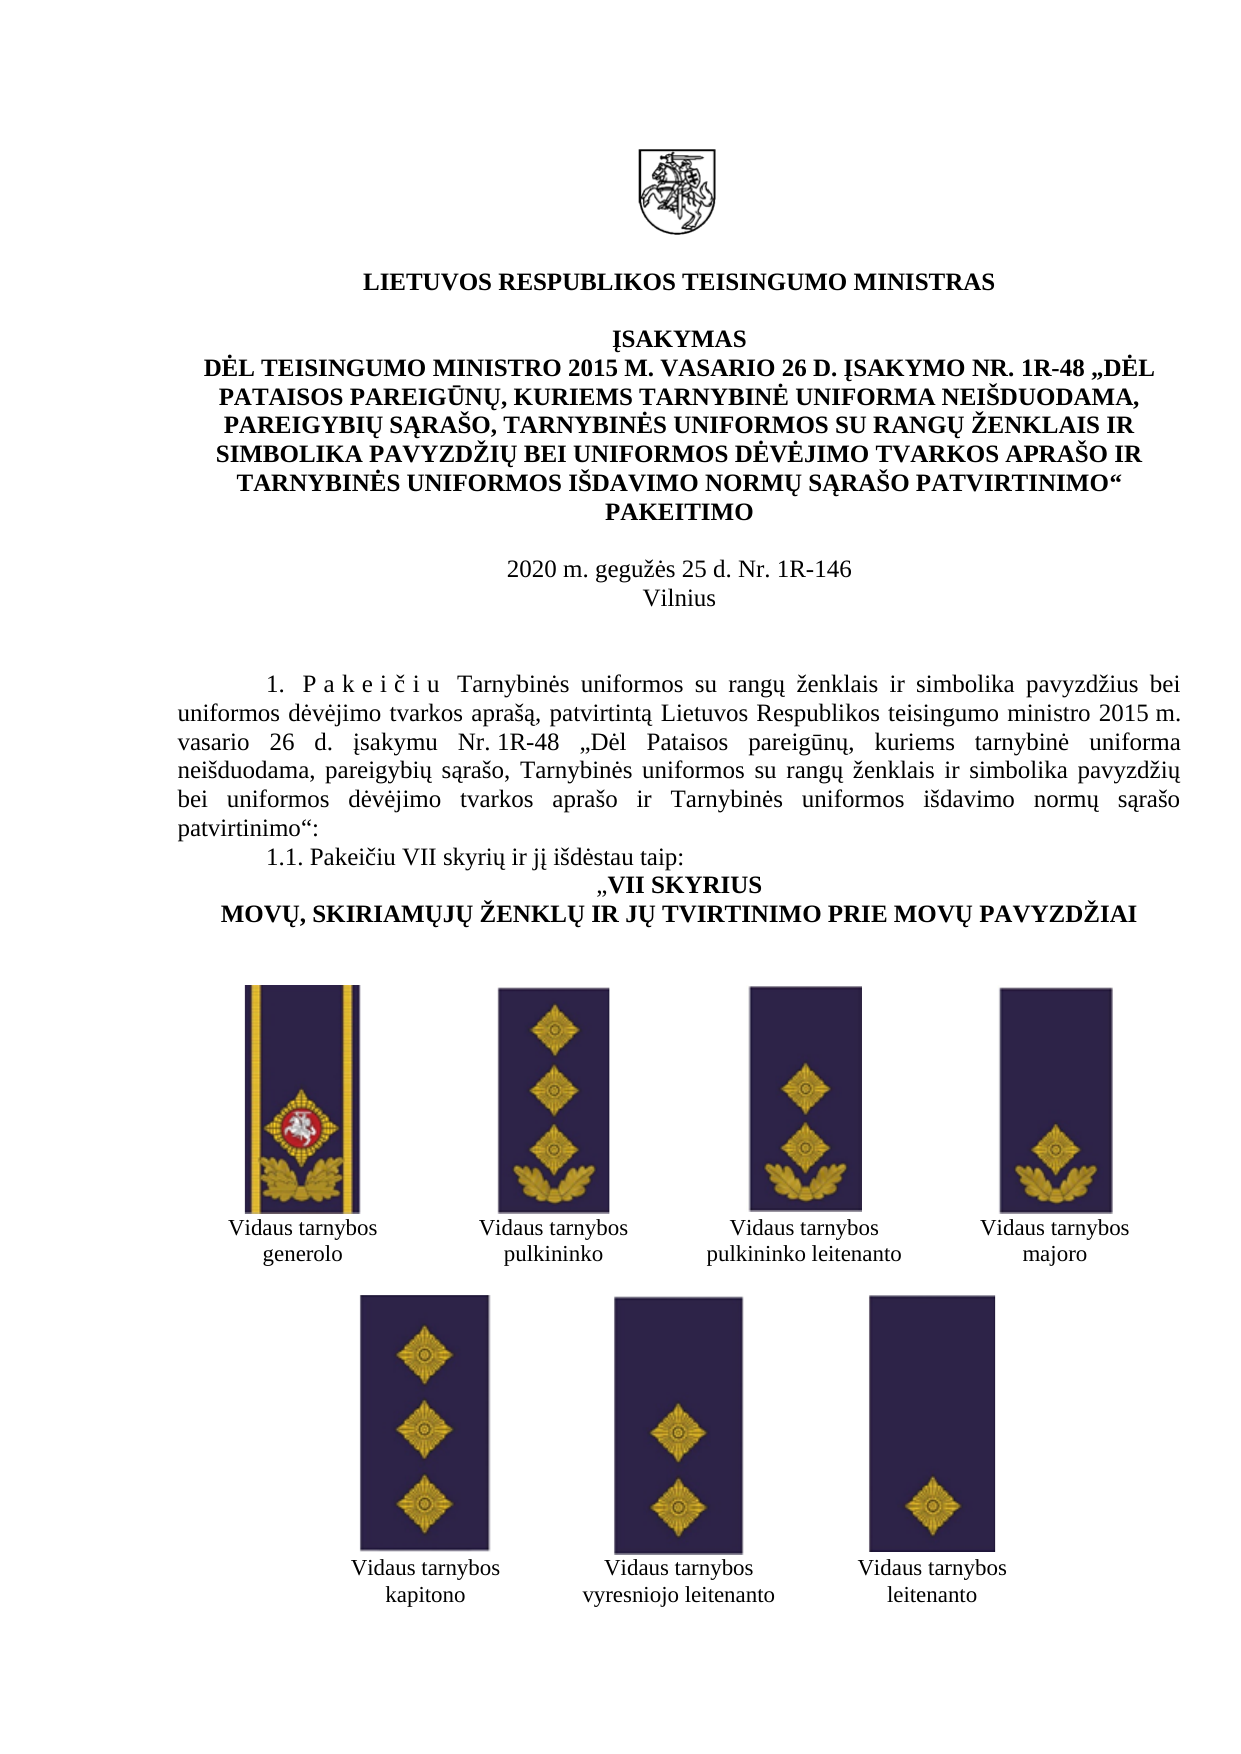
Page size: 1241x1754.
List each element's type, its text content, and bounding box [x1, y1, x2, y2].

table_header [929, 985, 997, 1213]
table_cell Vidaus tarnybos pulkininko [428, 1214, 679, 1266]
text DĖL TEISINGUMO MINISTRO 2015 M. VASARIO 26 D. ĮSAKYMO NR. 1R-48 „DĖL PATAISOS PAREIGŪNŲ, KURIEMS TARNYBINĖ UNIFORMA NEIŠDUODAMA, PAREIGYBIŲ SĄRAŠO, TARNYBINĖS UNIFORMOS SU RANGŲ ŽENKLAIS IR SIMBOLIKA PAVYZDŽIŲ BEI UNIFORMOS DĖVĖJIMO TVARKOS APRAŠO IR TARNYBINĖS UNIFORMOS IŠDAVIMO NORMŲ SĄRAŠO PATVIRTINIMO“ PAKEITIMO [177, 353, 1181, 525]
table_cell Vidaus tarnybos pulkininko leitenanto [679, 1214, 929, 1266]
table_header [679, 985, 929, 1213]
table_header [511, 1295, 613, 1554]
text 1.1. Pakeičiu VII skyrių ir jį išdėstau taip: [177, 842, 1181, 870]
table_header [744, 1295, 846, 1554]
text Vilnius [177, 583, 1181, 612]
text MOVŲ, SKIRIAMŲJŲ ŽENKLŲ IR JŲ TVIRTINIMO PRIE MOVŲ PAVYZDŽIAI [177, 899, 1181, 928]
table_header [177, 985, 244, 1213]
table_cell Vidaus tarnybos generolo [177, 1214, 428, 1266]
table_cell Vidaus tarnybos vyresniojo leitenanto [511, 1554, 846, 1607]
table_cell Vidaus tarnybos kapitono [339, 1554, 511, 1607]
table_header [610, 985, 679, 1213]
table_header [361, 985, 428, 1213]
text ĮSAKYMAS [177, 324, 1181, 353]
table_cell Vidaus tarnybos leitenanto [846, 1554, 1018, 1607]
table_header [339, 1295, 511, 1554]
table_cell Vidaus tarnybos majoro [929, 1214, 1180, 1266]
table_header [428, 985, 497, 1213]
text 1. Pakeičiu Tarnybinės uniformos su rangų ženklais ir simbolika pavyzdžius bei uniformos dėvėjimo tvarkos aprašą, patvirtintą Lietuvos Respublikos teisingumo ministro 2015 m. vasario 26 d. įsakymu Nr. 1R-48 „Dėl Pataisos pareigūnų, kuriems tarnybinė uniforma neišduodama, pareigybių sąrašo, Tarnybinės uniformos su rangų ženklais ir simbolika pavyzdžių bei uniformos dėvėjimo tvarkos aprašo ir Tarnybinės uniformos išdavimo normų sąrašo patvirtinimo“: [177, 669, 1181, 842]
text 2020 m. gegužės 25 d. Nr. 1R-146 [177, 554, 1181, 583]
table_header [846, 1295, 1018, 1554]
text „VII SKYRIUS [177, 870, 1181, 899]
text LIETUVOS RESPUBLIKOS TEISINGUMO MINISTRAS [177, 267, 1181, 295]
table_header [1113, 985, 1180, 1213]
